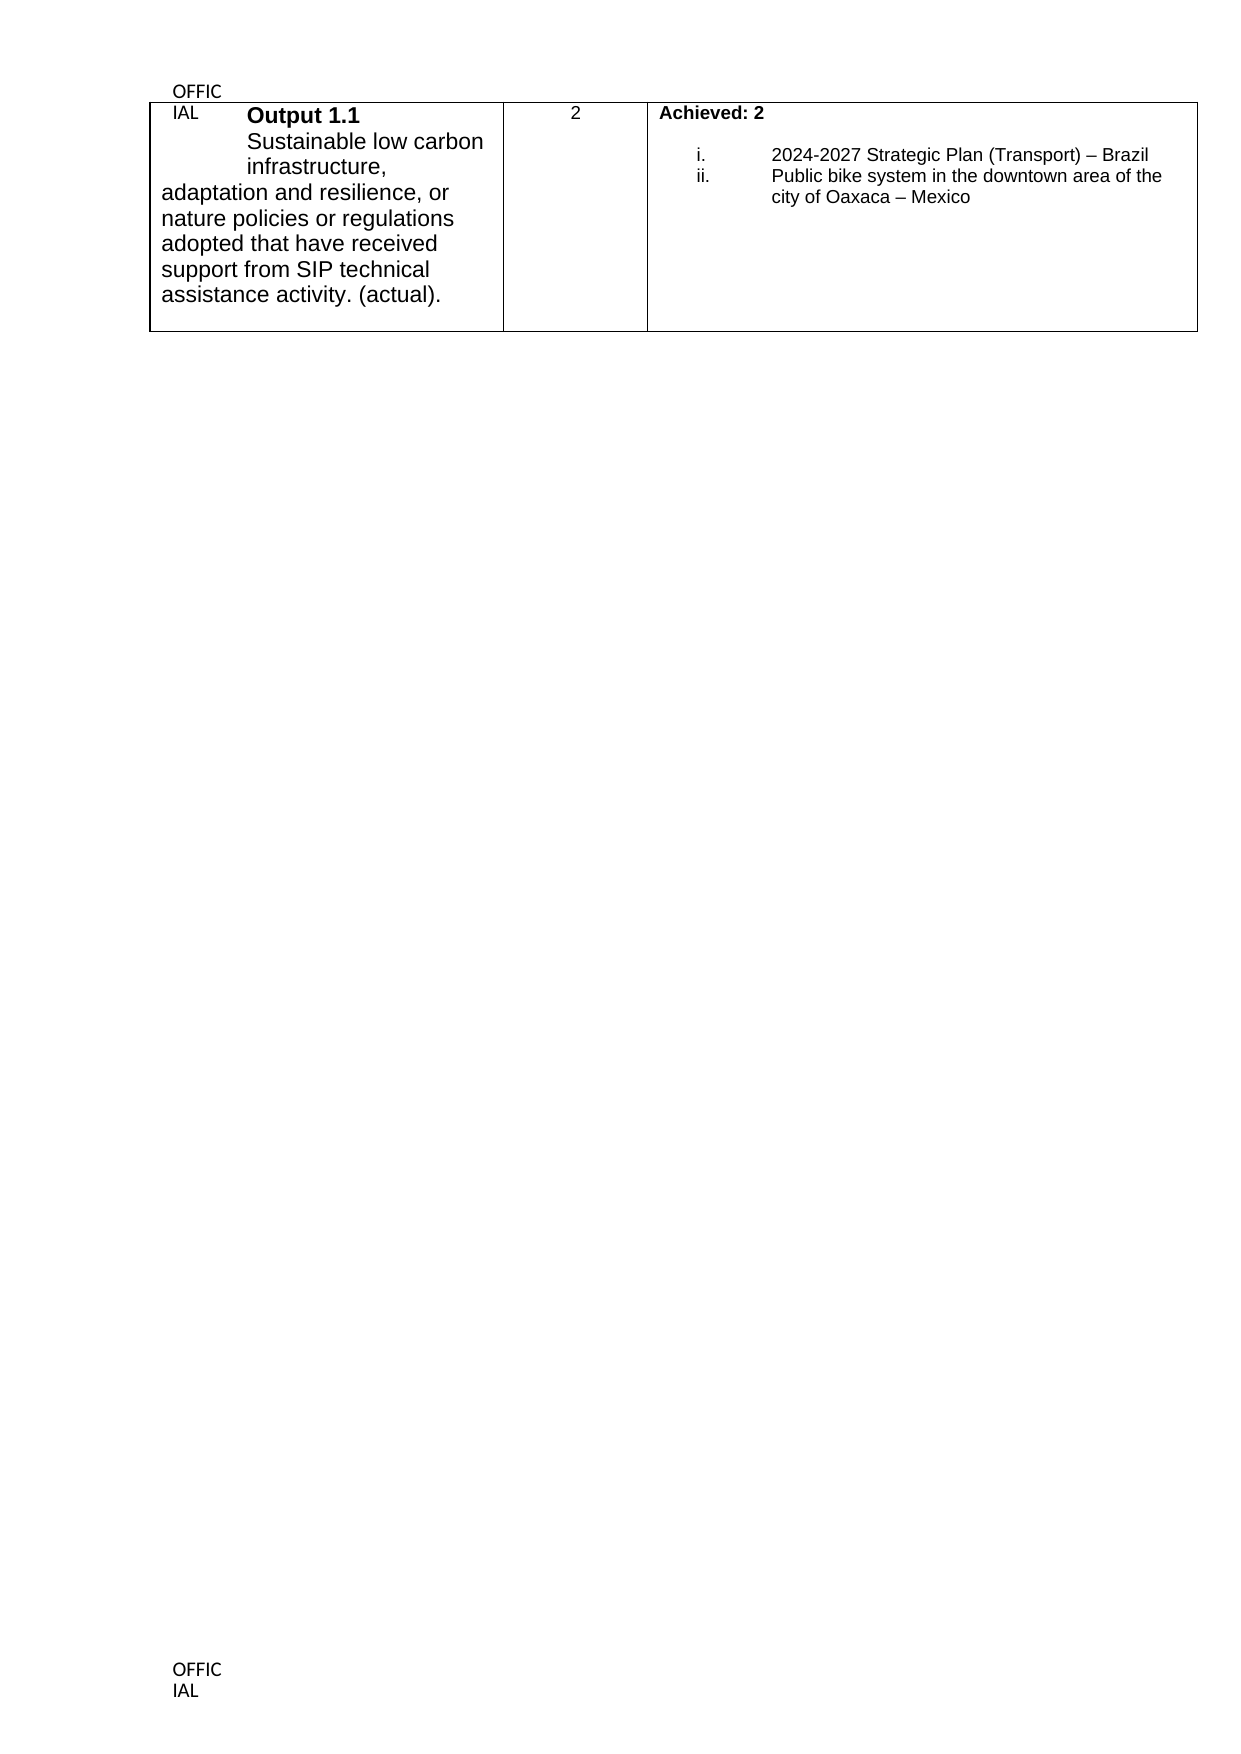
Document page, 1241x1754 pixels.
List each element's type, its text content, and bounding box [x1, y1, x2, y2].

table_cell 2 [504, 103, 647, 331]
table_cell Output 1.1 Sustainable low carbon infrastructure, adaptation and resilience, or nature policies or regulations adopted that have received support from SIP technical assistance activity. (actual). [151, 103, 503, 331]
table_cell Achieved: 2 2024-2027 Strategic Plan (Transport) – Brazil Public bike system in the downtown area of the city of Oaxaca – Mexico [648, 103, 1197, 331]
